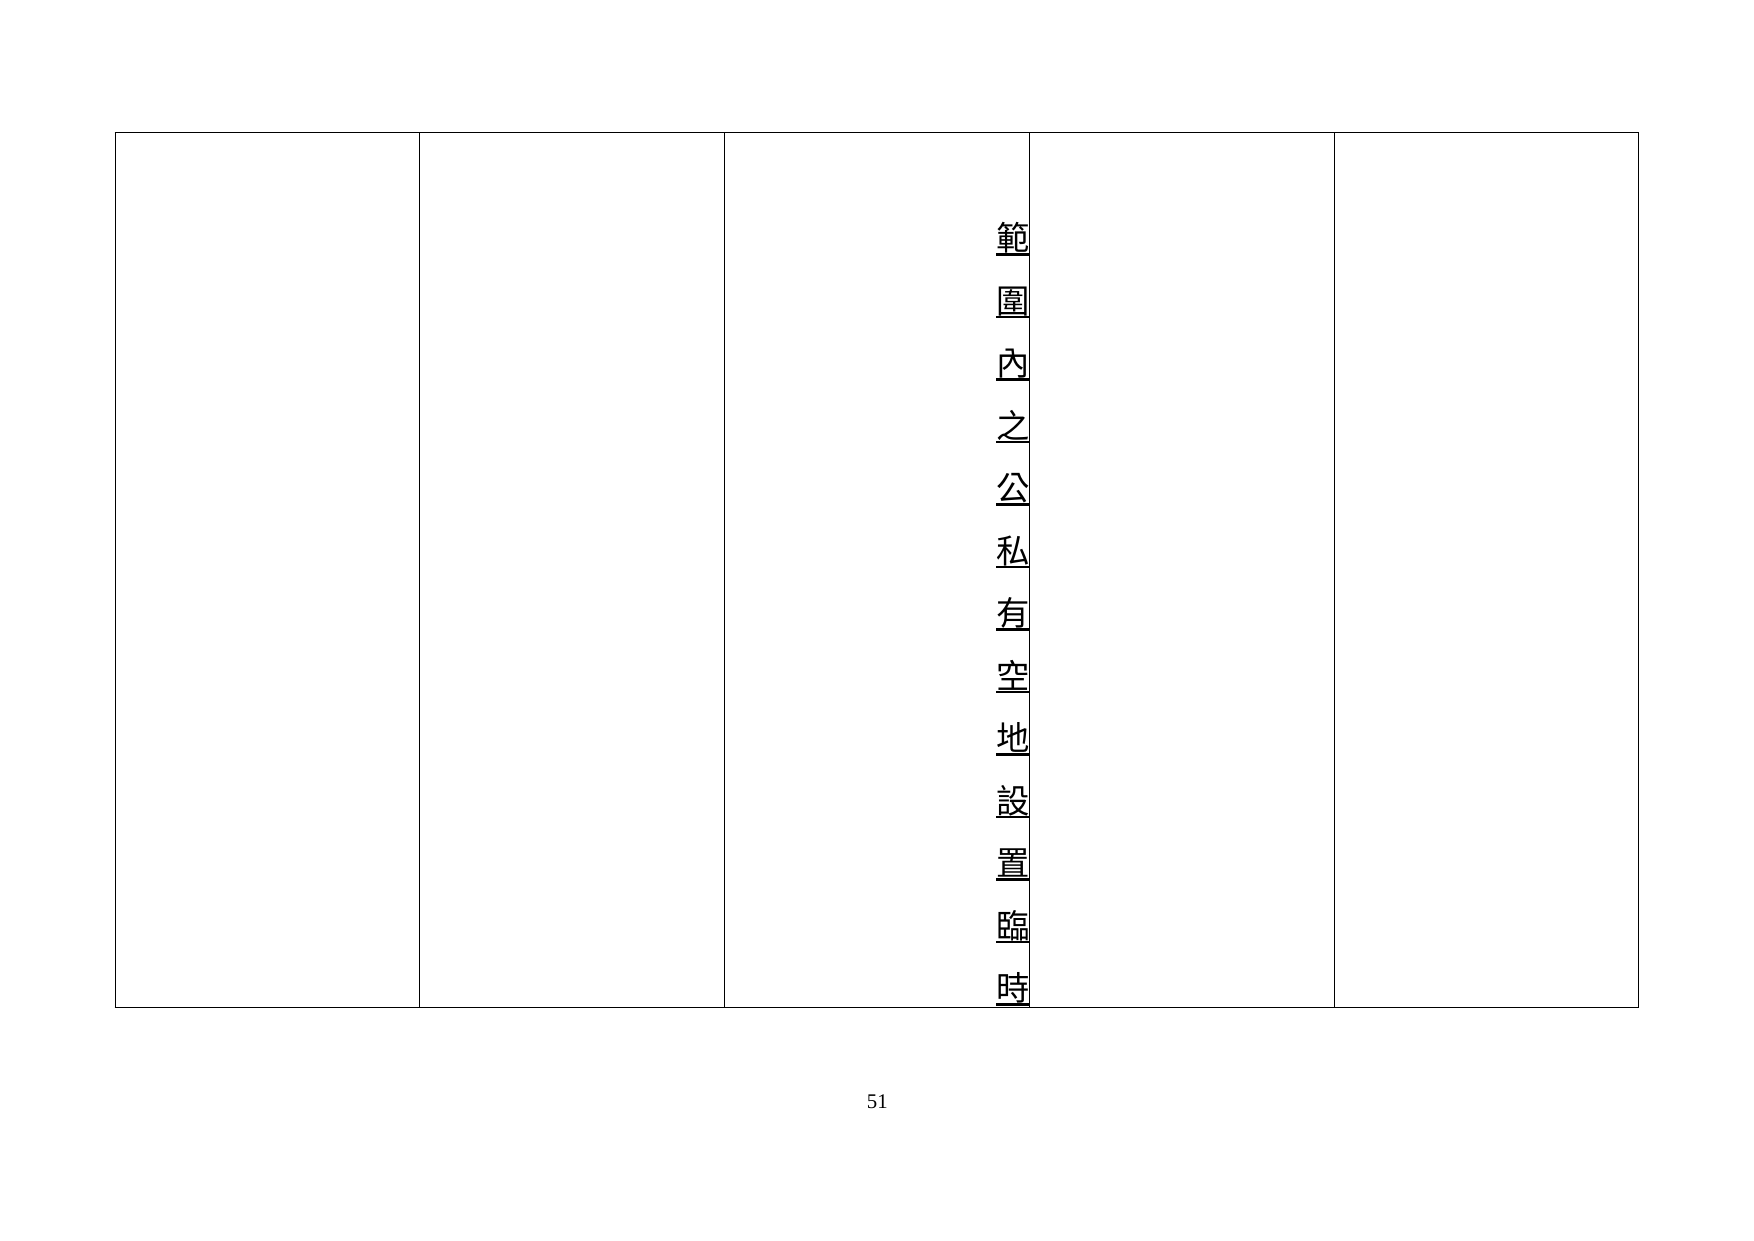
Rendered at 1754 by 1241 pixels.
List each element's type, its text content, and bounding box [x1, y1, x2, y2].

table_cell [1335, 133, 1638, 1007]
table_cell 計程車客運業設置停車場之每一停車位最小面積及車道面積，應符合下列規定： 一、長度應在六公尺以上，寬應在二．五公尺以上。 車輛通行車道之面積，不得少於停車場總面積百分之十。 [420, 133, 724, 1007]
table_cell 汽車運輸業設置停車場之每一停車位最小面積及車道面積，依下列方式計算。但公共汽車客運業設置停車場及利用都市計畫範圍內之公私有空地設置臨時性路外停車場者，不在此限： 一、小型客、貨車：長六公尺，寬二．五公尺。 大型客車：長十二公尺，寬三公尺。 大型貨車：長十一公尺，寬三公尺。 曳引車：長五公尺，寬四公尺。 拖車：長十公尺，寬四公尺。 車輛通行車道之面積，不得少於停車場總面積百分之十。 [725, 133, 1029, 1007]
table_cell [1030, 133, 1334, 1007]
table_cell [116, 133, 419, 1007]
